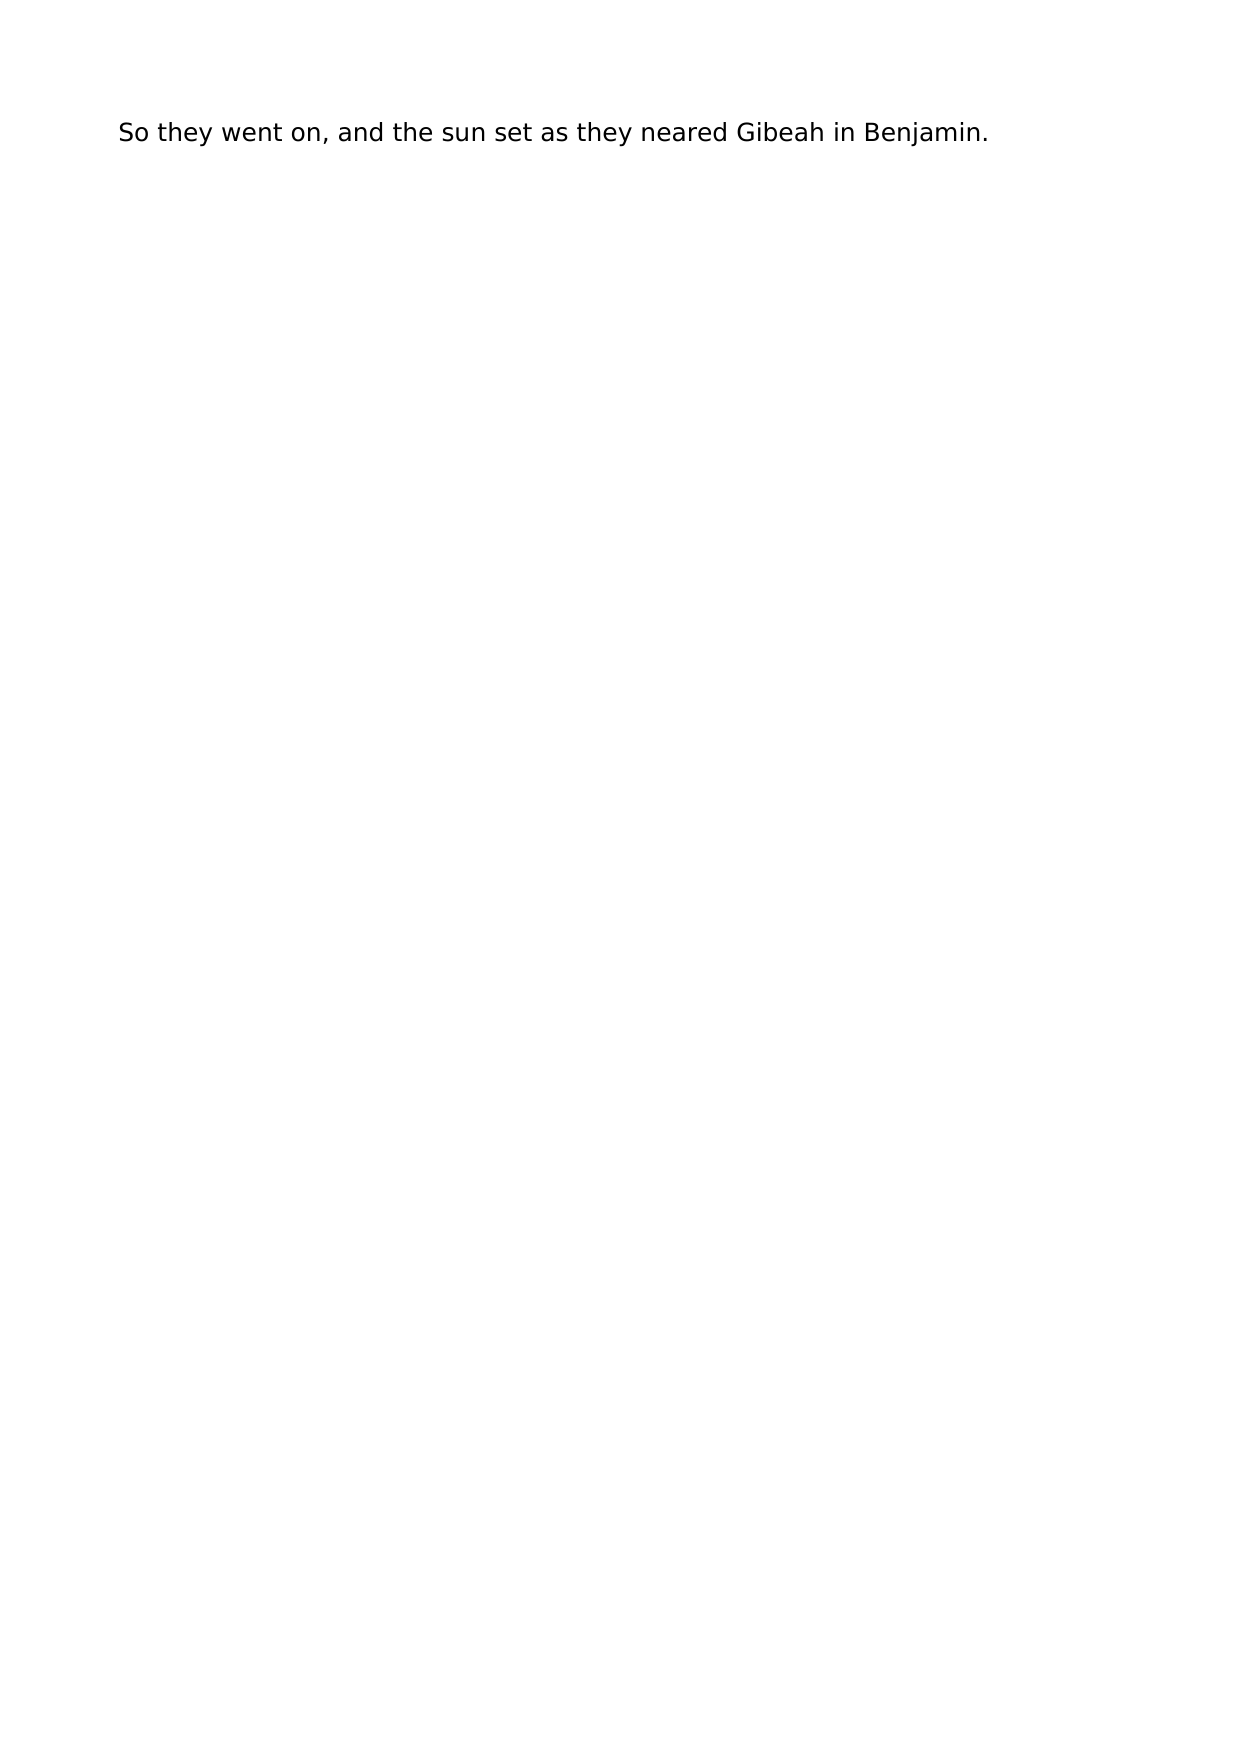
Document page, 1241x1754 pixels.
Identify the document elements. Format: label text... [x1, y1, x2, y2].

text So they went on, and the sun set as they neared Gibeah in Benjamin. [118, 118, 1122, 147]
